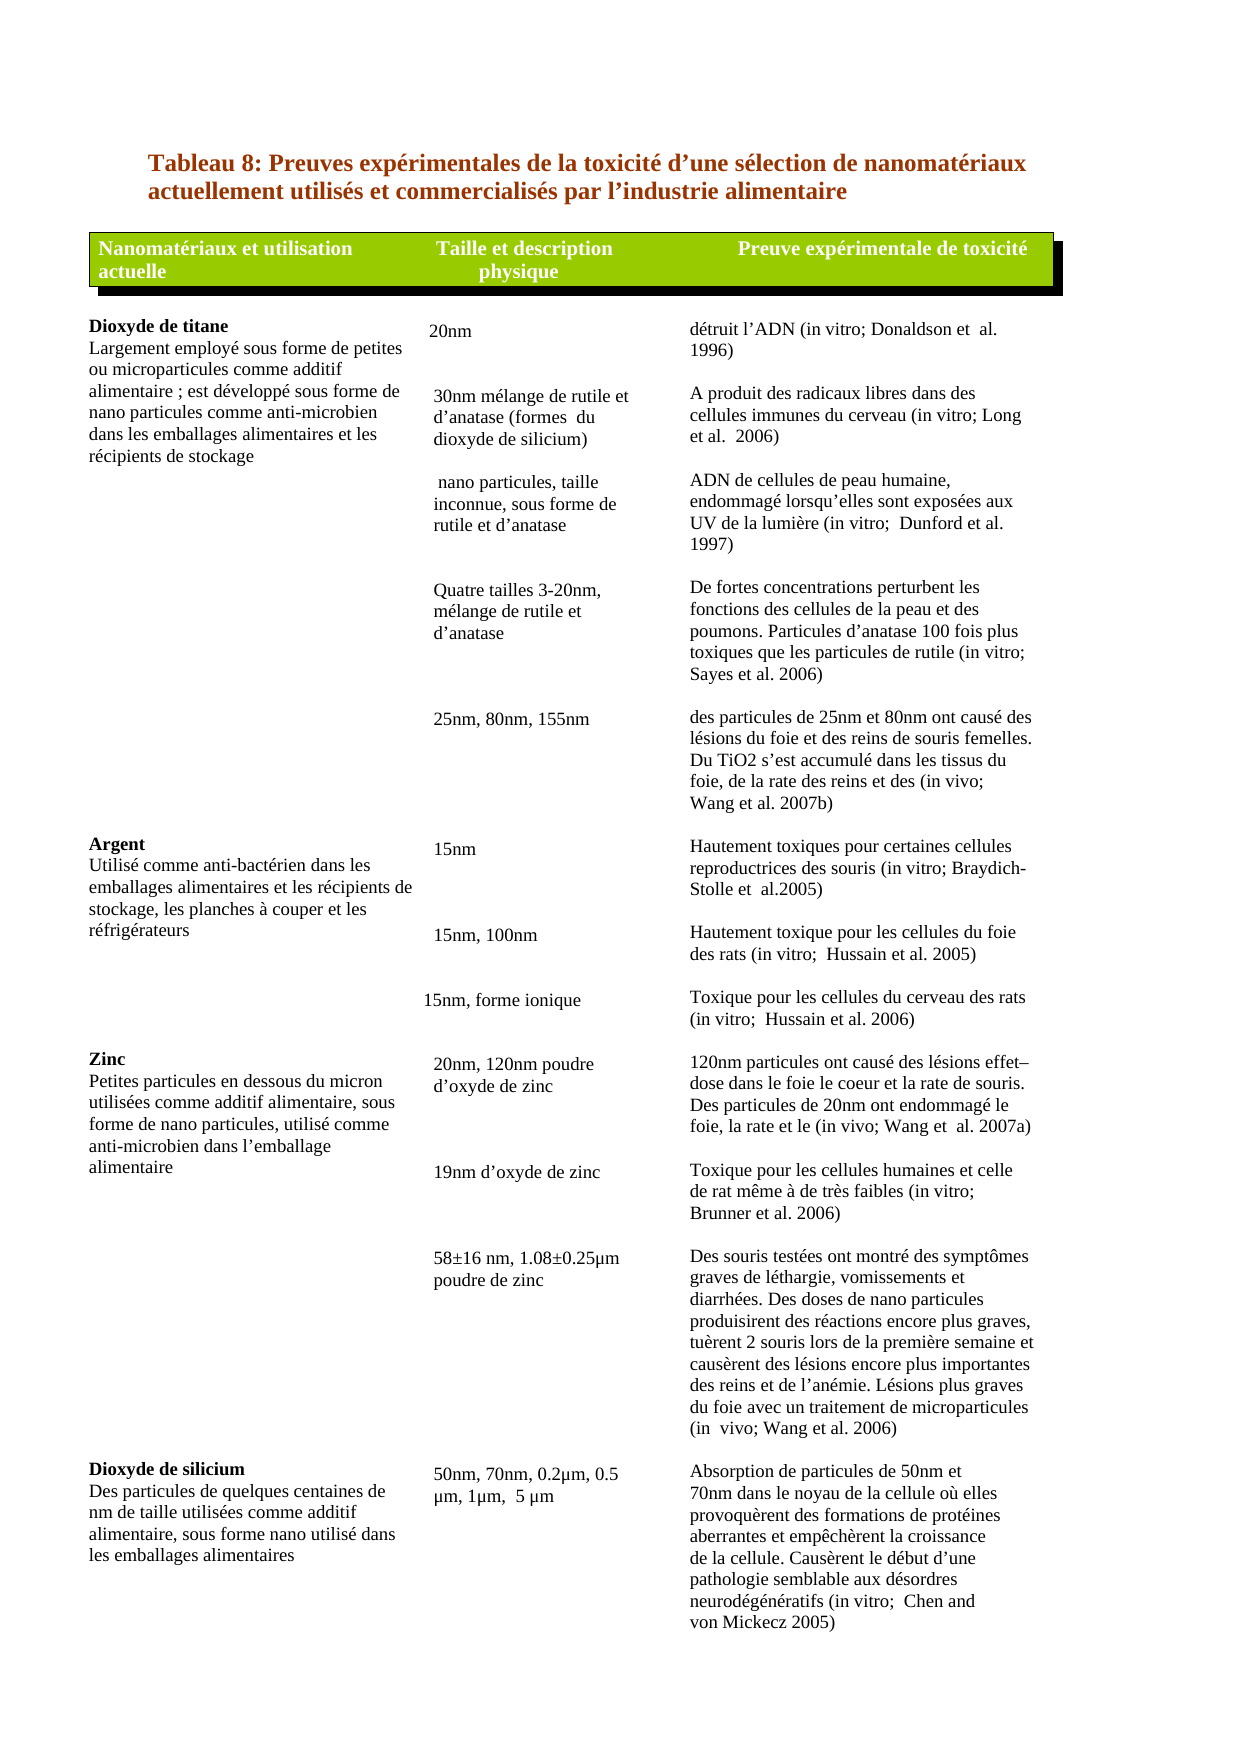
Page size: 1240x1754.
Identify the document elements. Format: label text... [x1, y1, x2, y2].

text Petites particules en dessous du micron utilisées comme additif alimentaire, sous forme de nano particules, utilisé comme anti-microbien dans l’emballage alimentaire [89, 1070, 413, 1178]
text 15nm, 100nm [433, 924, 631, 945]
text 20nm, 120nm poudre d’oxyde de zinc [433, 1053, 631, 1096]
text actuelle physique [90, 256, 1053, 286]
text nano particules, taille inconnue, sous forme de rutile et d’anatase [433, 471, 631, 536]
text 20nm [418, 320, 631, 342]
text Tableau 8: Preuves expérimentales de la toxicité d’une sélection de nanomatériaux actuellement utilisés et commercialisés par l’industrie alimentaire [148, 148, 1092, 205]
text Des particules de quelques centaines de nm de taille utilisées comme additif alimentaire, sous forme nano utilisé dans les emballages alimentaires [89, 1479, 413, 1566]
text Hautement toxique pour les cellules du foie des rats (in vitro; Hussain et al. 2005) [689, 921, 1034, 964]
text Quatre tailles 3-20nm, mélange de rutile et d’anatase [433, 579, 631, 643]
text Absorption de particules de 50nm et 70nm dans le noyau de la cellule où elles provoquèrent des formations de protéines aberrantes et empêchèrent la croissance de la cellule. Causèrent le début d’une pathologie semblable aux désordres neurodégénératifs (in vitro; Chen and von Mickecz 2005) [689, 1460, 1005, 1633]
text Toxique pour les cellules du cerveau des rats (in vitro; Hussain et al. 2006) [689, 986, 1034, 1029]
text Argent [89, 833, 413, 854]
text A produit des radicaux libres dans des cellules immunes du cerveau (in vitro; Long et al. 2006) [689, 382, 1034, 447]
text 50nm, 70nm, 0.2μm, 0.5 μm, 1μm, 5 μm [433, 1463, 631, 1506]
text détruit l’ADN (in vitro; Donaldson et al. 1996) [689, 318, 1034, 361]
text Zinc [89, 1048, 413, 1070]
text 25nm, 80nm, 155nm [433, 708, 631, 730]
text Dioxyde de titane [89, 315, 413, 337]
text De fortes concentrations perturbent les fonctions des cellules de la peau et des poumons. Particules d’anatase 100 fois plus toxiques que les particules de rutile (in vitro; Sayes et al. 2006) [689, 576, 1034, 684]
text Nanomatériaux et utilisation Taille et description Preuve expérimentale de toxicité [90, 233, 1053, 256]
text ADN de cellules de peau humaine, endommagé lorsqu’elles sont exposées aux UV de la lumière (in vitro; Dunford et al. 1997) [689, 468, 1034, 555]
text des particules de 25nm et 80nm ont causé des lésions du foie et des reins de souris femelles. Du TiO2 s’est accumulé dans les tissus du foie, de la rate des reins et des (in vivo; Wang et al. 2007b) [689, 706, 1034, 813]
text Dioxyde de silicium [89, 1458, 413, 1479]
text 15nm, forme ionique [418, 988, 631, 1010]
text Largement employé sous forme de petites ou microparticules comme additif alimentaire ; est développé sous forme de nano particules comme anti-microbien dans les emballages alimentaires et les récipients de stockage [89, 337, 413, 466]
text Hautement toxiques pour certaines cellules reproductrices des souris (in vitro; Braydich-Stolle et al.2005) [689, 835, 1034, 900]
text 30nm mélange de rutile et d’anatase (formes du dioxyde de silicium) [433, 385, 631, 449]
text Utilisé comme anti-bactérien dans les emballages alimentaires et les récipients de stockage, les planches à couper et les réfrigérateurs [89, 854, 413, 941]
text Des souris testées ont montré des symptômes graves de léthargie, vomissements et diarrhées. Des doses de nano particules produisirent des réactions encore plus graves, tuèrent 2 souris lors de la première semaine et causèrent des lésions encore plus importantes des reins et de l’anémie. Lésions plus graves du foie avec un traitement de microparticules (in vivo; Wang et al. 2006) [689, 1245, 1034, 1439]
text 58±16 nm, 1.08±0.25μm poudre de zinc [433, 1247, 631, 1290]
text 19nm d’oxyde de zinc [433, 1161, 631, 1183]
text Toxique pour les cellules humaines et celle de rat même à de très faibles (in vitro; Brunner et al. 2006) [689, 1158, 1034, 1223]
text 120nm particules ont causé des lésions effet–dose dans le foie le coeur et la rate de souris. Des particules de 20nm ont endommagé le foie, la rate et le (in vivo; Wang et al. 2007a) [689, 1051, 1034, 1137]
text 15nm [433, 838, 631, 859]
